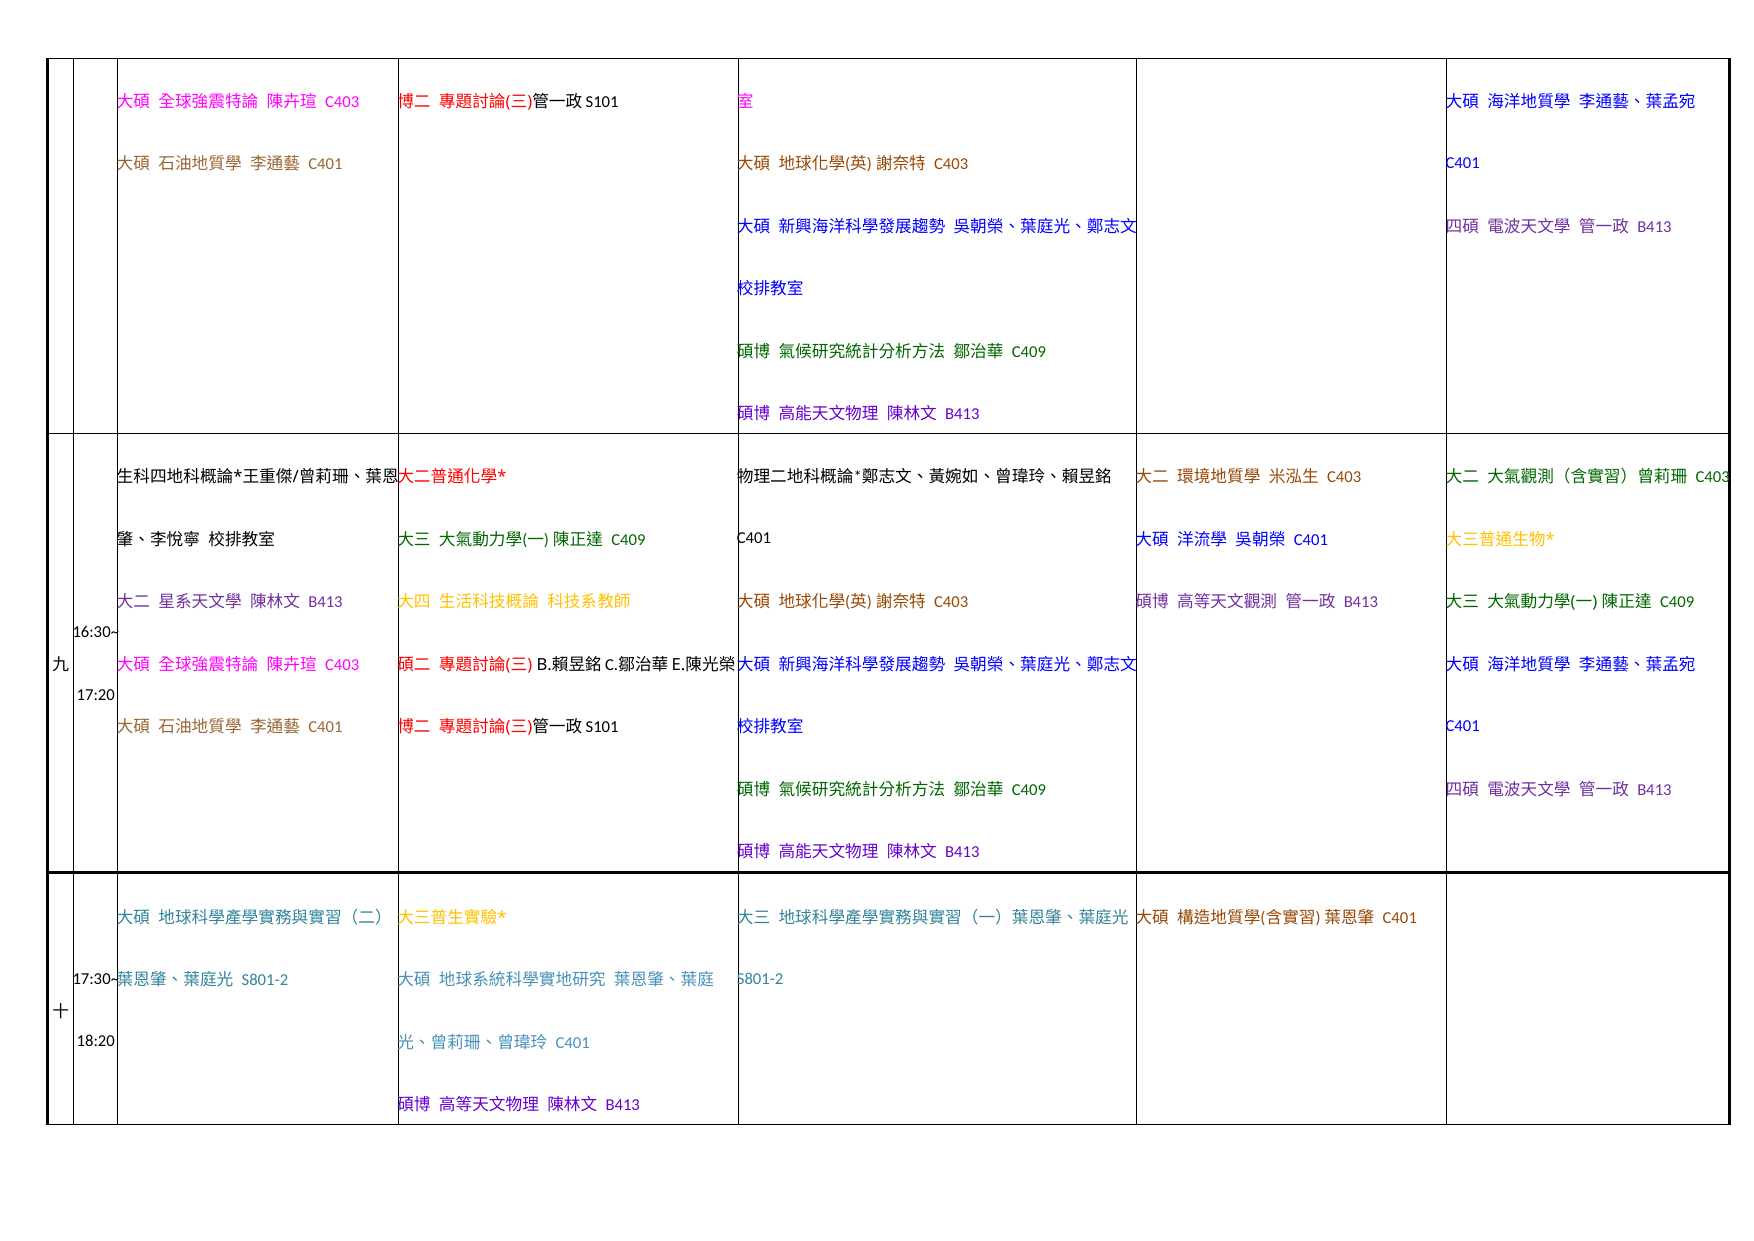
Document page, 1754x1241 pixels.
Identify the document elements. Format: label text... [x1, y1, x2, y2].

table_cell 室 大碩 地球化學(英) 謝奈特 C403 大碩 新興海洋科學發展趨勢 吳朝榮、葉庭光、鄭志文校排教室 碩博 氣候研究統計分析方法 鄒治華 C409 碩博 高能天文物理 陳林文 B413 [739, 59, 1136, 433]
table_cell 16:30~17:20 [74, 434, 117, 871]
table_cell 博二 專題討論(三)管一政S101 [399, 59, 738, 433]
table_cell 大三 地球科學產學實務與實習（一）葉恩肇、葉庭光 S801-2 [739, 874, 1136, 1124]
table_cell 生科四地科概論*王重傑/曾莉珊、葉恩肇、李悅寧 校排教室 大二 星系天文學 陳林文 B413 大碩 全球強震特論 陳卉瑄 C403 大碩 石油地質學 李通藝 C401 [118, 434, 398, 871]
table_cell 九 [49, 434, 73, 871]
table_cell 大二普通化學* 大三 大氣動力學(一) 陳正達 C409 大四 生活科技概論 科技系教師 碩二 專題討論(三) B.賴昱銘C.鄒治華E.陳光榮 博二 專題討論(三)管一政S101 [399, 434, 738, 871]
table_cell 十 [49, 874, 73, 1124]
table_cell [1447, 874, 1728, 1124]
table_cell [1137, 59, 1446, 433]
table_cell 大碩 構造地質學(含實習) 葉恩肇 C401 [1137, 874, 1446, 1124]
table_cell 大三普生實驗* 大碩 地球系統科學實地研究 葉恩肇、葉庭光、曾莉珊、曾瑋玲 C401 碩博 高等天文物理 陳林文 B413 [399, 874, 738, 1124]
table_cell 大二 環境地質學 米泓生 C403 大碩 洋流學 吳朝榮 C401 碩博 高等天文觀測 管一政 B413 [1137, 434, 1446, 871]
table_cell 17:30~18:20 [74, 874, 117, 1124]
table_cell 大碩 全球強震特論 陳卉瑄 C403 大碩 石油地質學 李通藝 C401 [118, 59, 398, 433]
table_cell 物理二地科概論*鄭志文、黃婉如、曾瑋玲、賴昱銘C401 大碩 地球化學(英) 謝奈特 C403 大碩 新興海洋科學發展趨勢 吳朝榮、葉庭光、鄭志文校排教室 碩博 氣候研究統計分析方法 鄒治華 C409 碩博 高能天文物理 陳林文 B413 [739, 434, 1136, 871]
table_cell 大二 大氣觀測（含實習）曾莉珊 C403 大三普通生物* 大三 大氣動力學(一) 陳正達 C409 大碩 海洋地質學 李通藝、葉孟宛 C401 四碩 電波天文學 管一政 B413 [1447, 434, 1728, 871]
table_cell 大碩 地球科學產學實務與實習（二）葉恩肇、葉庭光 S801-2 [118, 874, 398, 1124]
table_cell 15:30~16:20 [74, 59, 117, 433]
table_cell [49, 59, 73, 433]
table_cell 大碩 海洋地質學 李通藝、葉孟宛 C401 四碩 電波天文學 管一政 B413 [1447, 59, 1728, 433]
